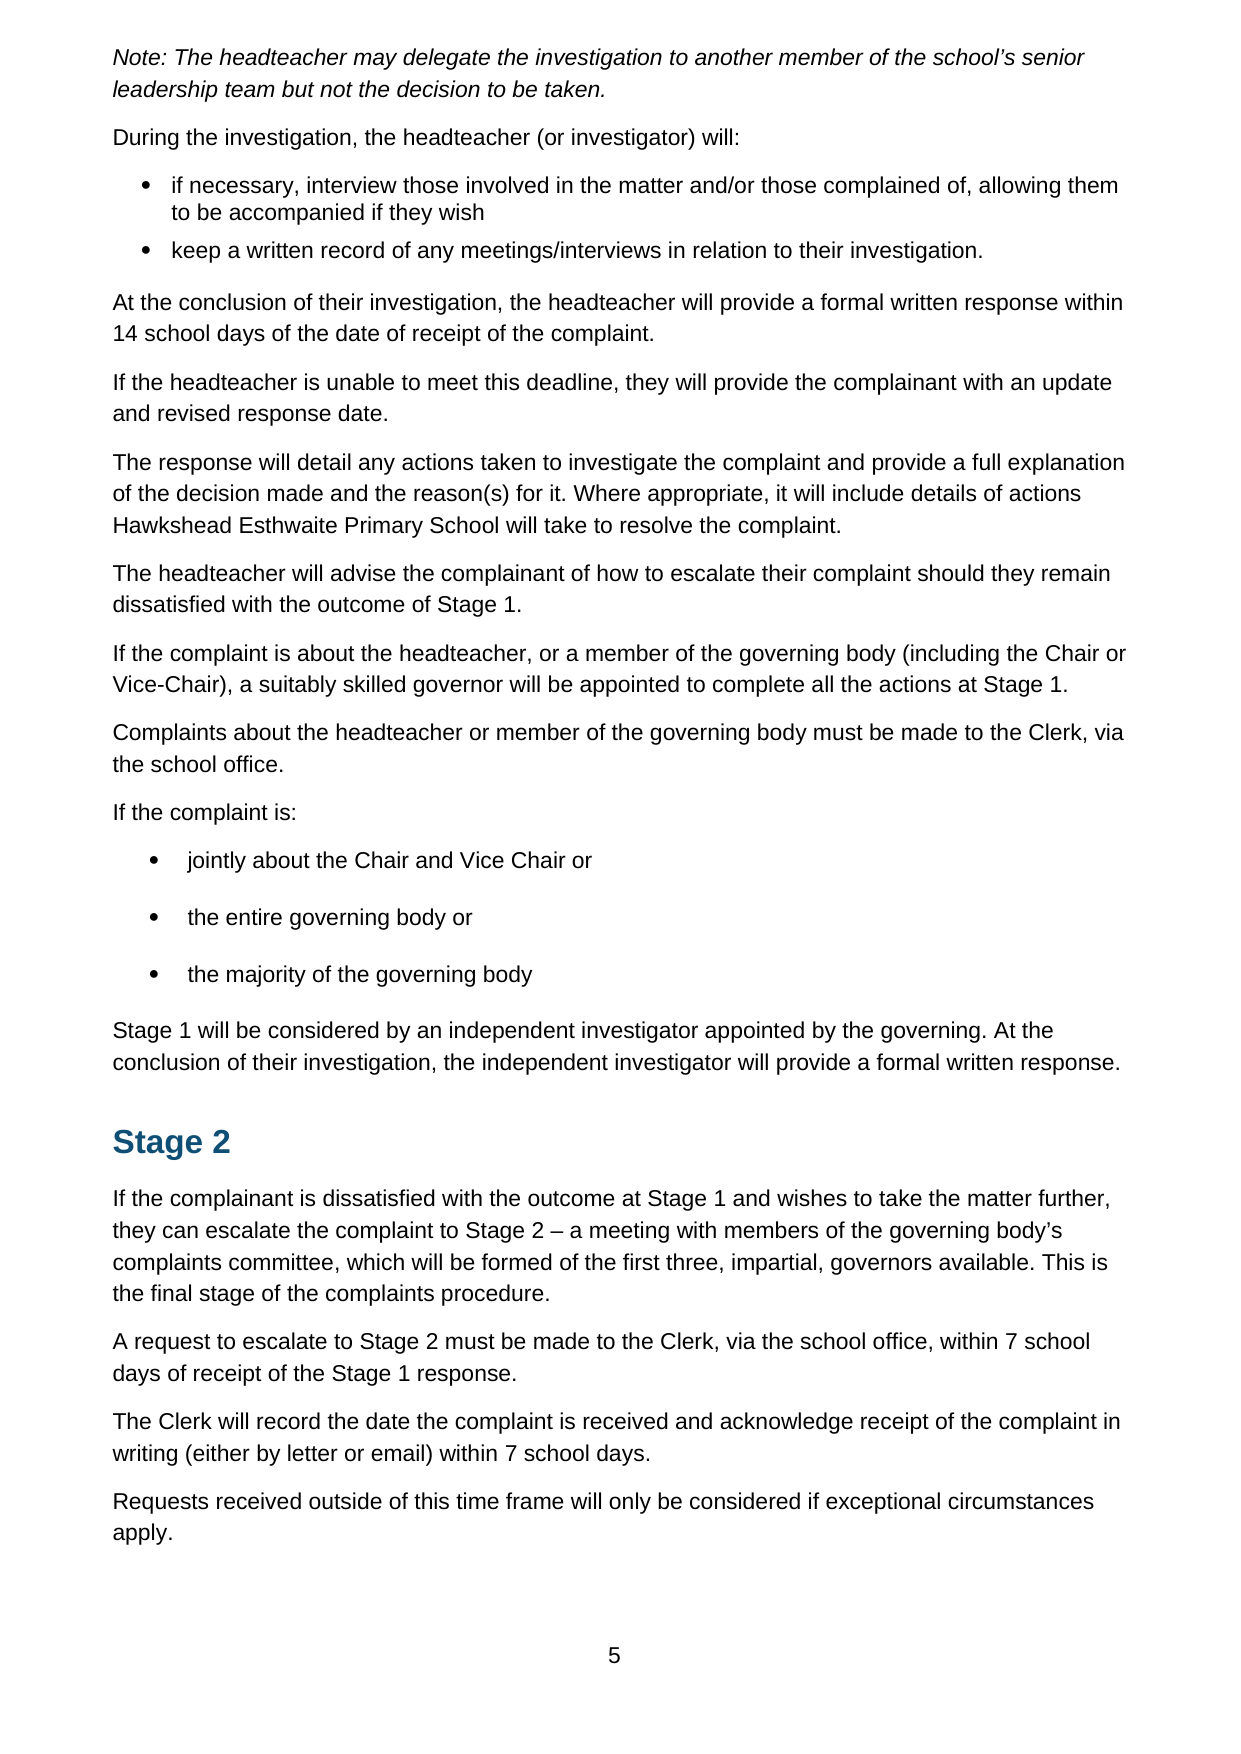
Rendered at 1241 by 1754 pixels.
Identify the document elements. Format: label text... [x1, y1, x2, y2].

text If the headteacher is unable to meet this deadline, they will provide the complainant with an update and revised response date. [112, 369, 1128, 427]
list the majority of the governing body [150, 961, 1128, 987]
text A request to escalate to Stage 2 must be made to the Clerk, via the school office, within 7 school days of receipt of the Stage 1 response. [112, 1328, 1128, 1386]
list the entire governing body or [150, 904, 1128, 930]
text Note: The headteacher may delegate the investigation to another member of the school’s senior leadership team but not the decision to be taken. [112, 44, 1128, 102]
text During the investigation, the headteacher (or investigator) will: [112, 124, 1128, 150]
list keep a written record of any meetings/interviews in relation to their investigation. [142, 237, 1128, 264]
list if necessary, interview those involved in the matter and/or those complained of, allowing them to be accompanied if they wish [142, 172, 1128, 225]
text If the complaint is about the headteacher, or a member of the governing body (including the Chair or Vice-Chair), a suitably skilled governor will be appointed to complete all the actions at Stage 1. [112, 639, 1128, 697]
subtitle Stage 2 [112, 1122, 1128, 1160]
text The response will detail any actions taken to investigate the complaint and provide a full explanation of the decision made and the reason(s) for it. Where appropriate, it will include details of actions Hawkshead Esthwaite Primary School will take to resolve the complaint. [112, 448, 1128, 538]
text The headteacher will advise the complainant of how to escalate their complaint should they remain dissatisfied with the outcome of Stage 1. [112, 560, 1128, 618]
text At the conclusion of their investigation, the headteacher will provide a formal written response within 14 school days of the date of receipt of the complaint. [112, 289, 1128, 347]
text Stage 1 will be considered by an independent investigator appointed by the governing. At the conclusion of their investigation, the independent investigator will provide a formal written response. [112, 1017, 1128, 1075]
text Requests received outside of this time frame will only be considered if exceptional circumstances apply. [112, 1488, 1128, 1546]
text The Clerk will record the date the complaint is received and acknowledge receipt of the complaint in writing (either by letter or email) within 7 school days. [112, 1408, 1128, 1466]
list jointly about the Chair and Vice Chair or [150, 847, 1128, 874]
text If the complaint is: [112, 799, 1128, 826]
text If the complainant is dissatisfied with the outcome at Stage 1 and wishes to take the matter further, they can escalate the complaint to Stage 2 – a meeting with members of the governing body’s complaints committee, which will be formed of the first three, impartial, governors available. This is the final stage of the complaints procedure. [112, 1185, 1128, 1306]
text Complaints about the headteacher or member of the governing body must be made to the Clerk, via the school office. [112, 719, 1128, 777]
